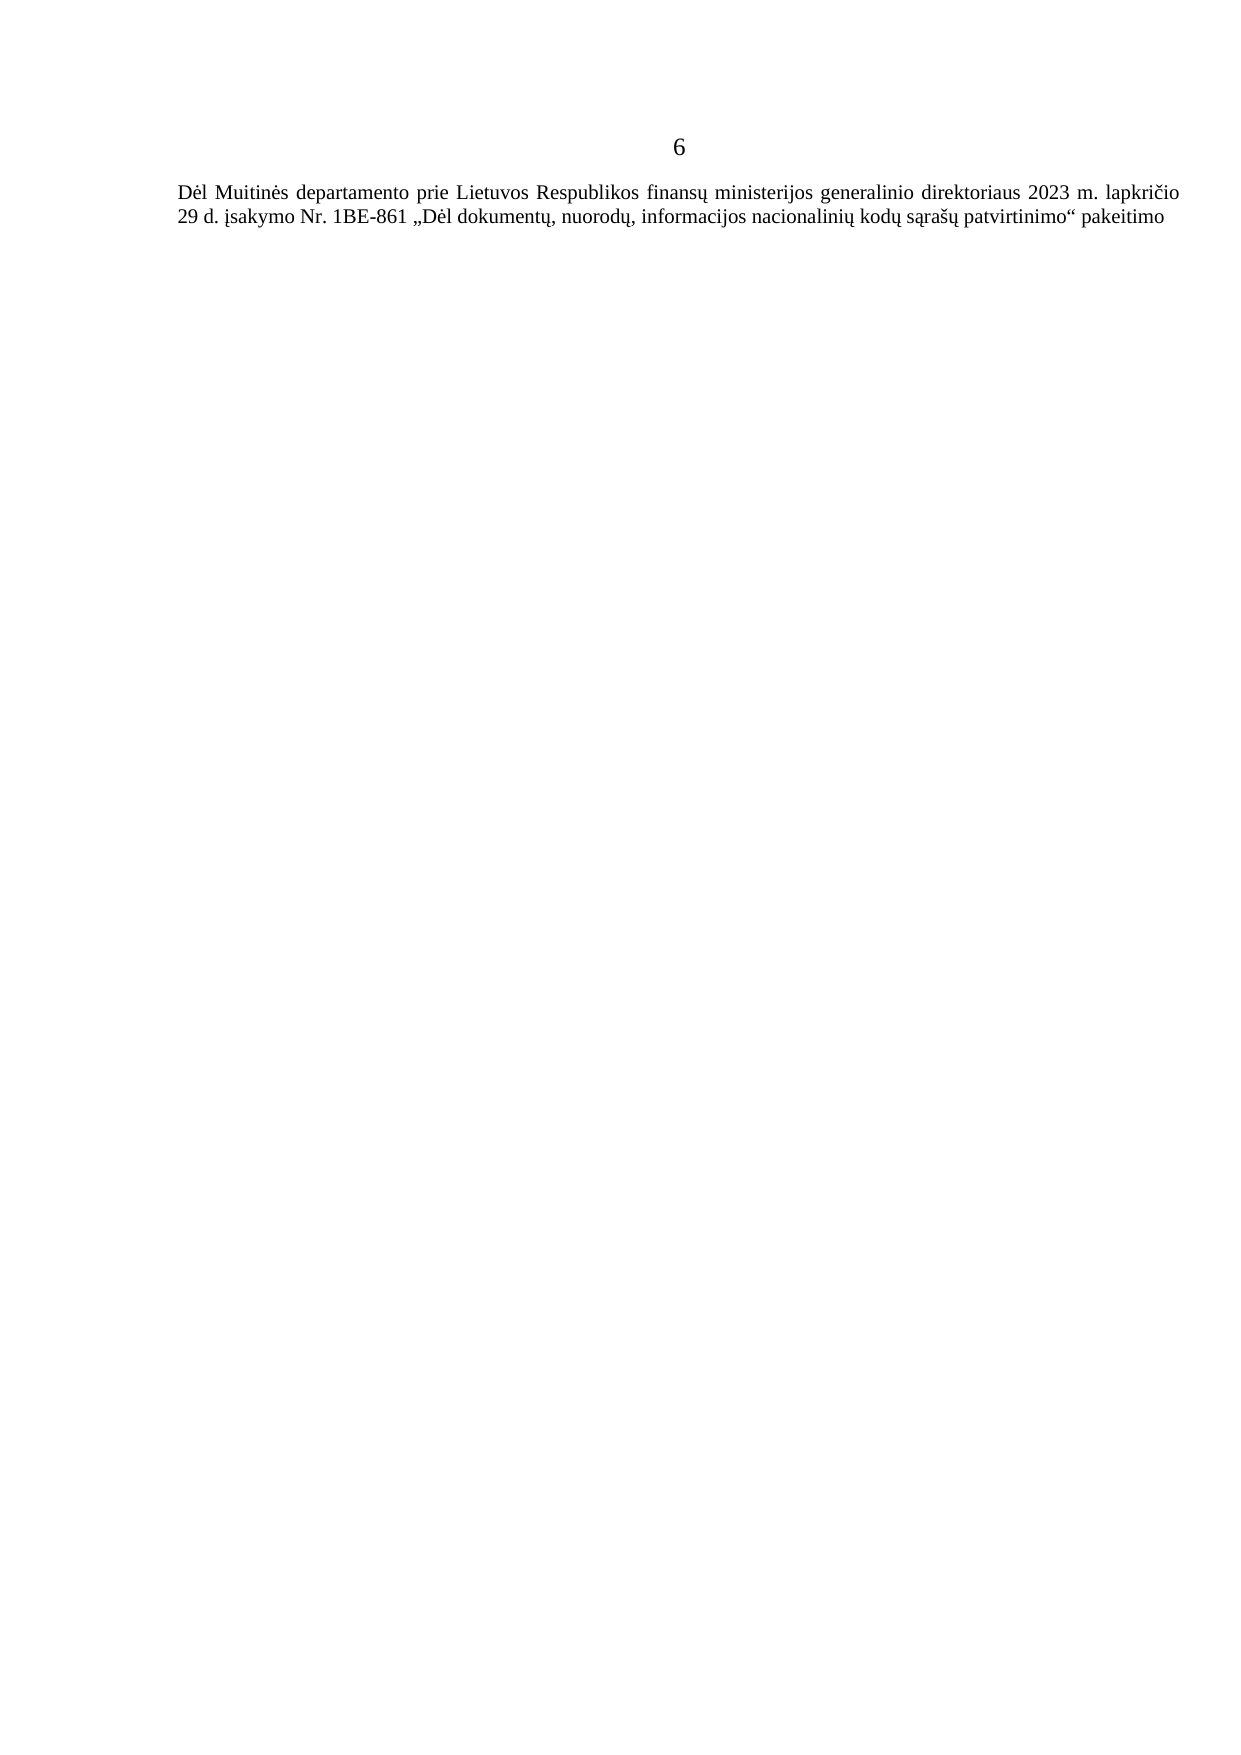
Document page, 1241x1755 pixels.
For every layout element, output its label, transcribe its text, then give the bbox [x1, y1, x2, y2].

text Dėl Muitinės departamento prie Lietuvos Respublikos finansų ministerijos generalinio direktoriaus 2023 m. lapkričio 29 d. įsakymo Nr. 1BE-861 „Dėl dokumentų, nuorodų, informacijos nacionalinių kodų sąrašų patvirtinimo“ pakeitimo [177, 180, 1181, 228]
